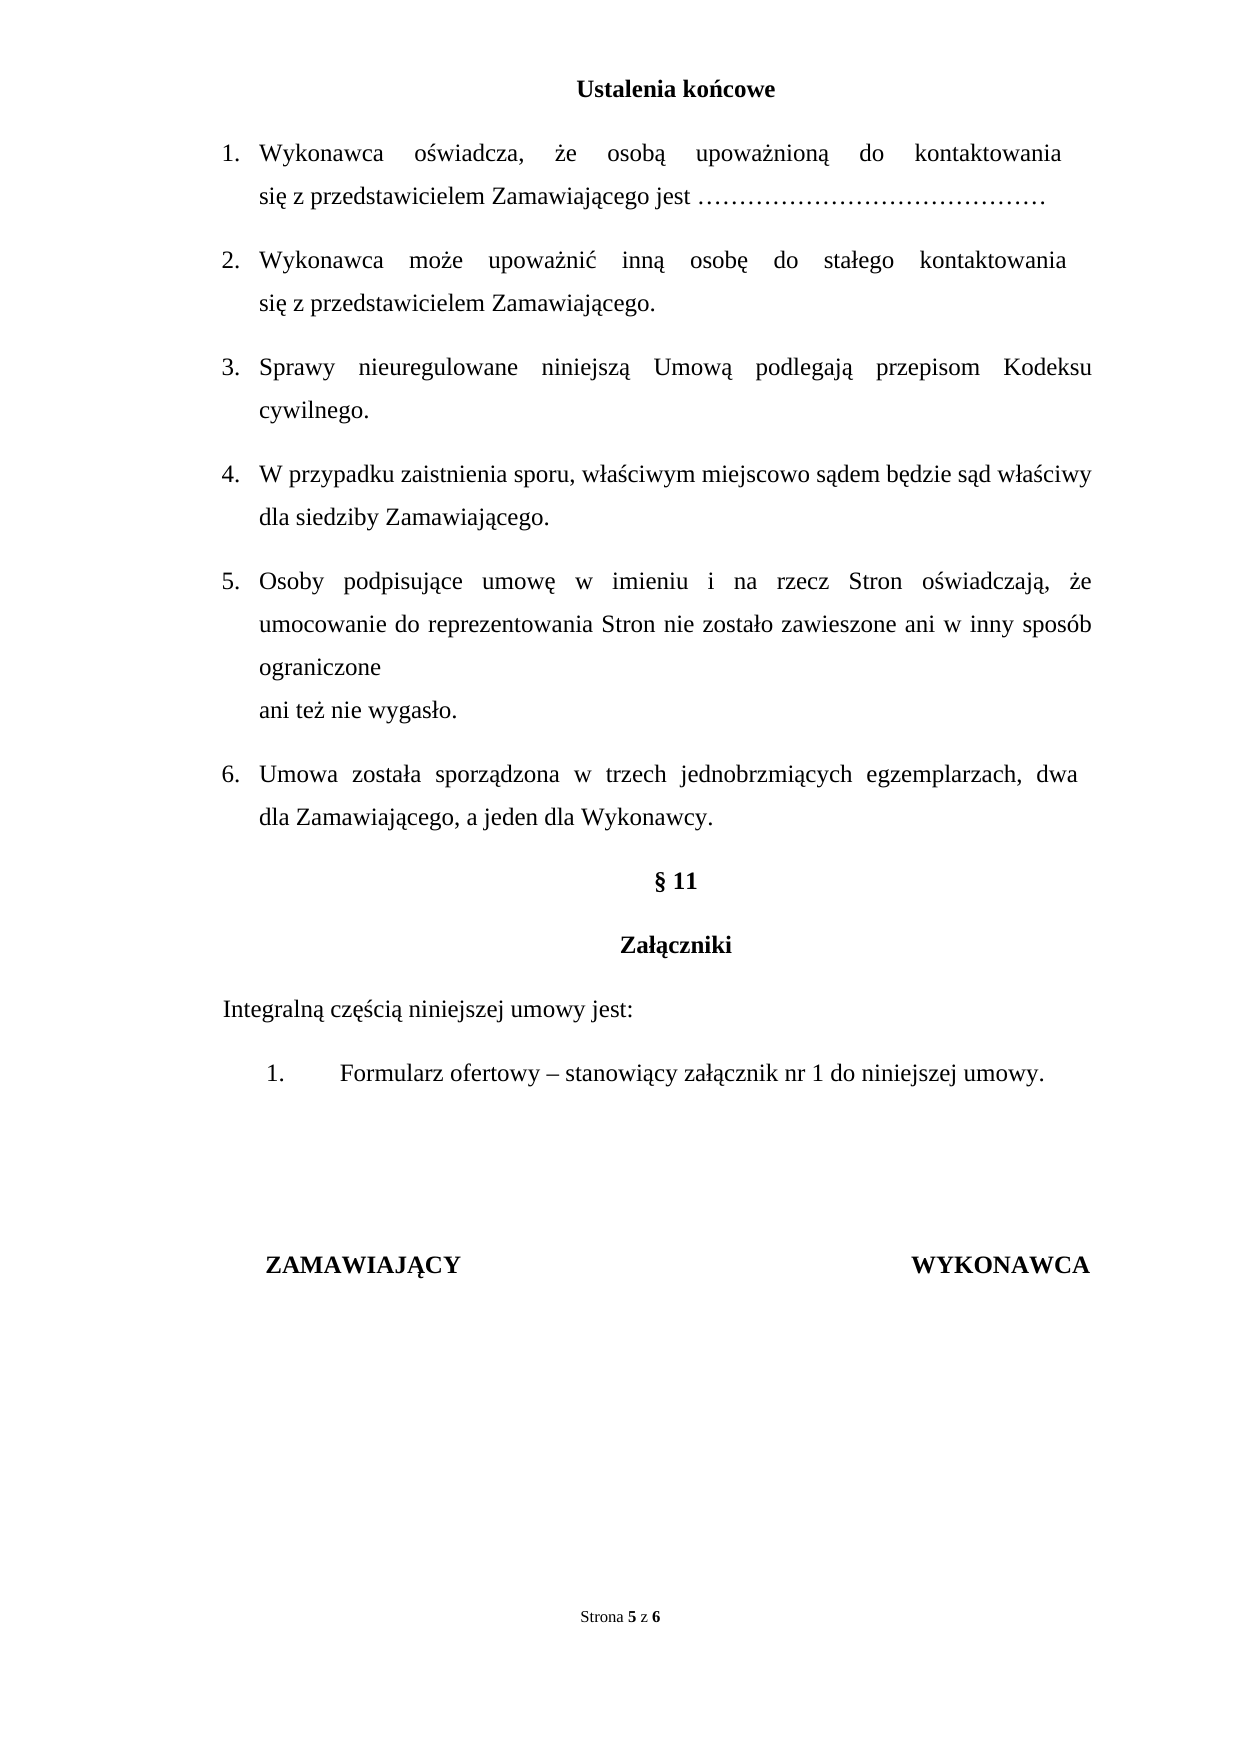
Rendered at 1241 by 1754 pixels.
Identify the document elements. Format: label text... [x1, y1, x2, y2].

list Załączniki [259, 930, 1093, 959]
list Formularz ofertowy – stanowiący załącznik nr 1 do niniejszej umowy. [266, 1058, 1093, 1087]
list ZAMAWIAJĄCY WYKONAWCA [259, 1250, 1093, 1279]
list Wykonawca może upoważnić inną osobę do stałego kontaktowania się z przedstawicielem Zamawiającego. [221, 245, 1093, 317]
list W przypadku zaistnienia sporu, właściwym miejscowo sądem będzie sąd właściwy dla siedziby Zamawiającego. [221, 459, 1093, 531]
list Integralną częścią niniejszej umowy jest: [223, 994, 1093, 1023]
list Ustalenia końcowe [259, 74, 1093, 102]
list Osoby podpisujące umowę w imieniu i na rzecz Stron oświadczają, że umocowanie do reprezentowania Stron nie zostało zawieszone ani w inny sposób ograniczone ani też nie wygasło. [221, 566, 1093, 724]
list Wykonawca oświadcza, że osobą upoważnioną do kontaktowania się z przedstawicielem Zamawiającego jest …………………………………… [221, 138, 1093, 209]
list § 11 [259, 866, 1093, 895]
list Umowa została sporządzona w trzech jednobrzmiących egzemplarzach, dwa dla Zamawiającego, a jeden dla Wykonawcy. [221, 759, 1093, 831]
list Sprawy nieuregulowane niniejszą Umową podlegają przepisom Kodeksu cywilnego. [221, 352, 1093, 424]
